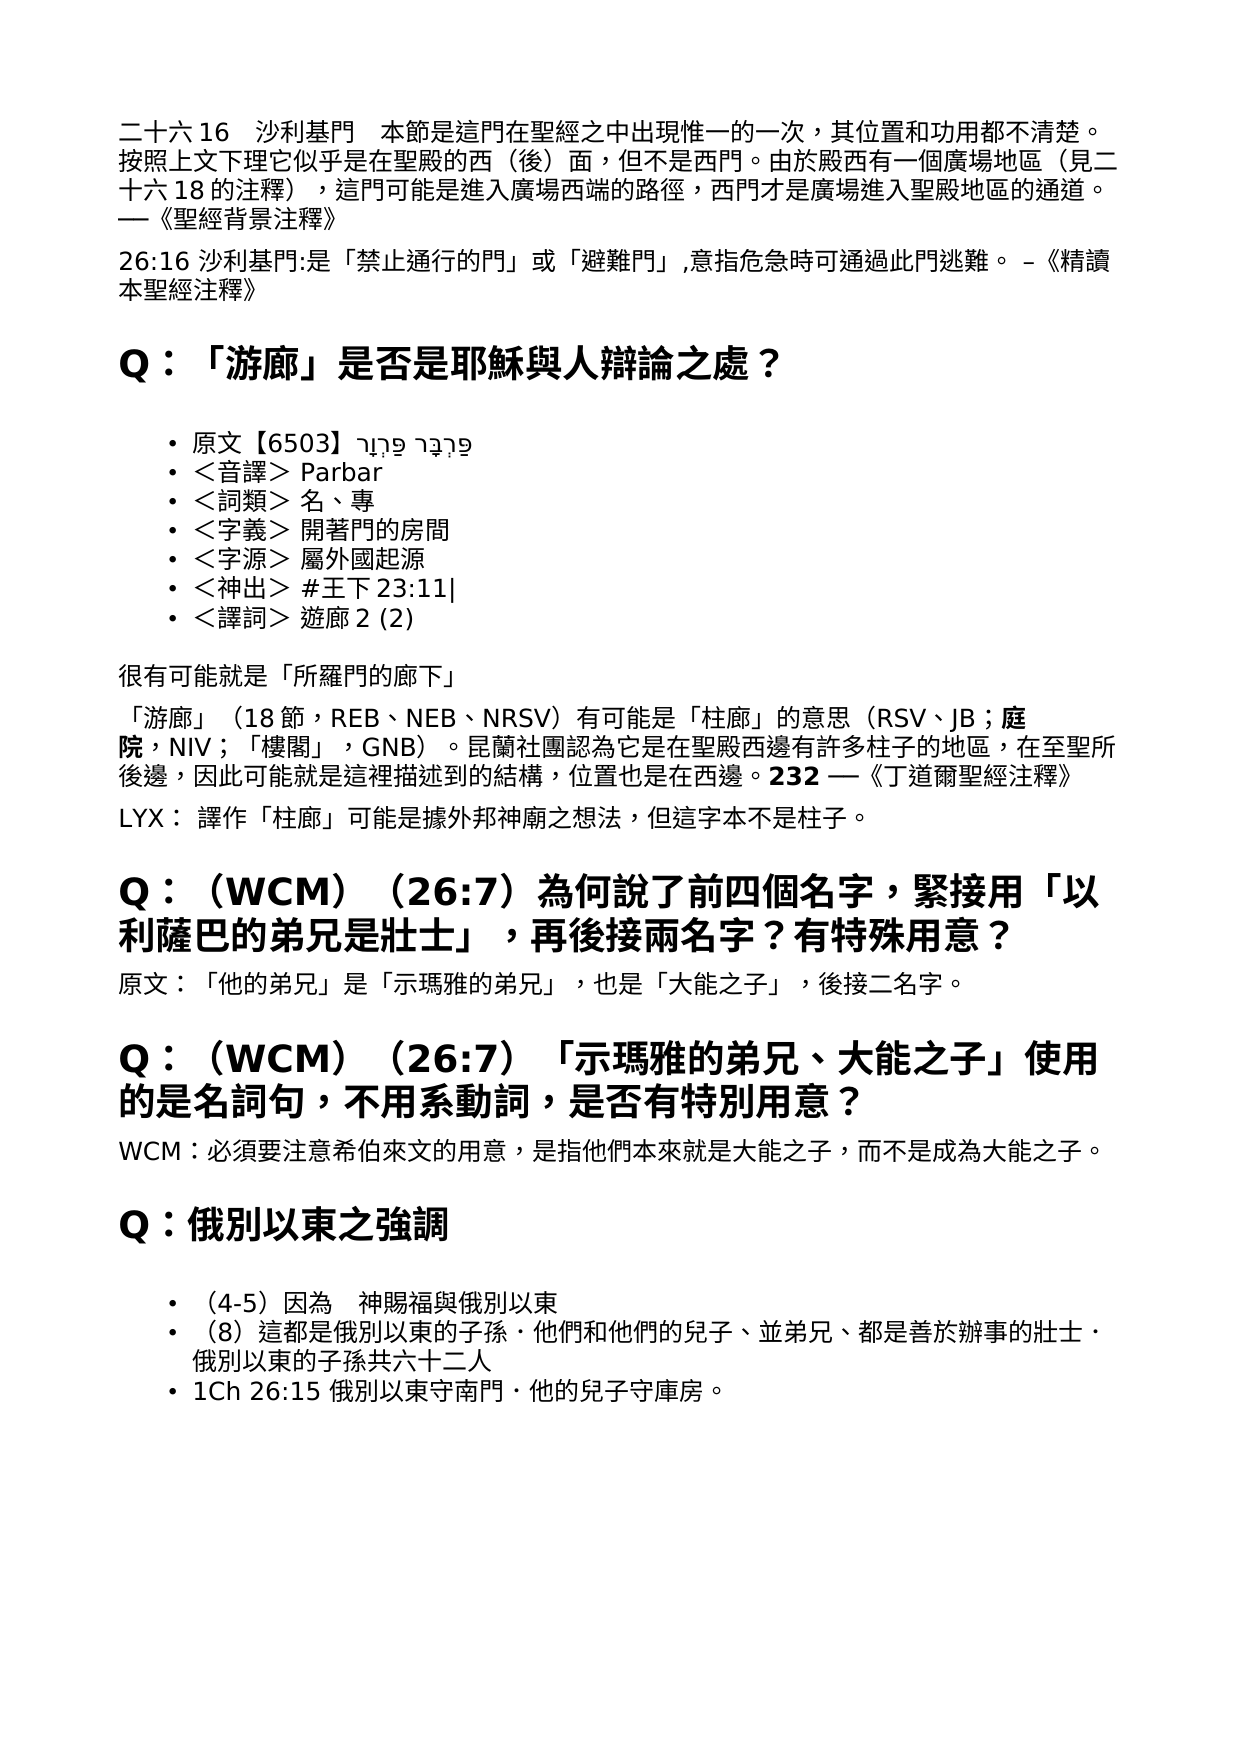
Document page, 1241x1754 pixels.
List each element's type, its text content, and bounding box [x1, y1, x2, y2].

text 26:16 沙利基門:是「禁止通行的門」或「避難門」,意指危急時可通過此門逃難。 –《精讀本聖經注釋》 [118, 247, 1122, 306]
subtitle Q：「游廊」是否是耶穌與人辯論之處？ [118, 343, 1122, 387]
list （8）這都是俄別以東的子孫．他們和他們的兒子、並弟兄、都是善於辦事的壯士．俄別以東的子孫共六十二人 [177, 1318, 1122, 1377]
text 原文：「他的弟兄」是「示瑪雅的弟兄」，也是「大能之子」，後接二名字。 [118, 971, 1122, 1000]
subtitle Q：俄別以東之強調 [118, 1204, 1122, 1247]
text LYX： 譯作「柱廊」可能是據外邦神廟之想法，但這字本不是柱子。 [118, 804, 1122, 833]
list ＜譯詞＞ 遊廊2 (2) [177, 604, 1122, 633]
list （4-5）因為 神賜福與俄別以東 [177, 1289, 1122, 1318]
text WCM：必須要注意希伯來文的用意，是指他們本來就是大能之子，而不是成為大能之子。 [118, 1137, 1122, 1166]
list ＜字義＞ 開著門的房間 [177, 516, 1122, 545]
list ＜神出＞ #王下23:11| [177, 574, 1122, 604]
list ＜詞類＞ 名、專 [177, 487, 1122, 516]
list 1Ch 26:15 俄別以東守南門．他的兒子守庫房。 [177, 1377, 1122, 1406]
list 原文【6503】פַּרְבָּר פַּרְוָר [177, 429, 1122, 458]
list ＜音譯＞ Parbar [177, 458, 1122, 487]
text 很有可能就是「所羅門的廊下」 [118, 662, 1122, 692]
subtitle Q：（WCM）（26:7）「示瑪雅的弟兄、大能之子」使用的是名詞句，不用系動詞，是否有特別用意？ [118, 1037, 1122, 1124]
list ＜字源＞ 屬外國起源 [177, 545, 1122, 574]
subtitle Q：（WCM）（26:7）為何說了前四個名字，緊接用「以利薩巴的弟兄是壯士」，再後接兩名字？有特殊用意？ [118, 871, 1122, 958]
text 「游廊」（18節，REB、NEB、NRSV）有可能是「柱廊」的意思（RSV、JB；庭院，NIV；「樓閣」，GNB）。昆蘭社團認為它是在聖殿西邊有許多柱子的地區，在至聖所後邊，因此可能就是這裡描述到的結構，位置也是在西邊。232 ──《丁道爾聖經注釋》 [118, 704, 1122, 792]
text 二十六16 沙利基門 本節是這門在聖經之中出現惟一的一次，其位置和功用都不清楚。按照上文下理它似乎是在聖殿的西（後）面，但不是西門。由於殿西有一個廣場地區（見二十六18的注釋），這門可能是進入廣場西端的路徑，西門才是廣場進入聖殿地區的通道。 ──《聖經背景注釋》 [118, 118, 1122, 235]
